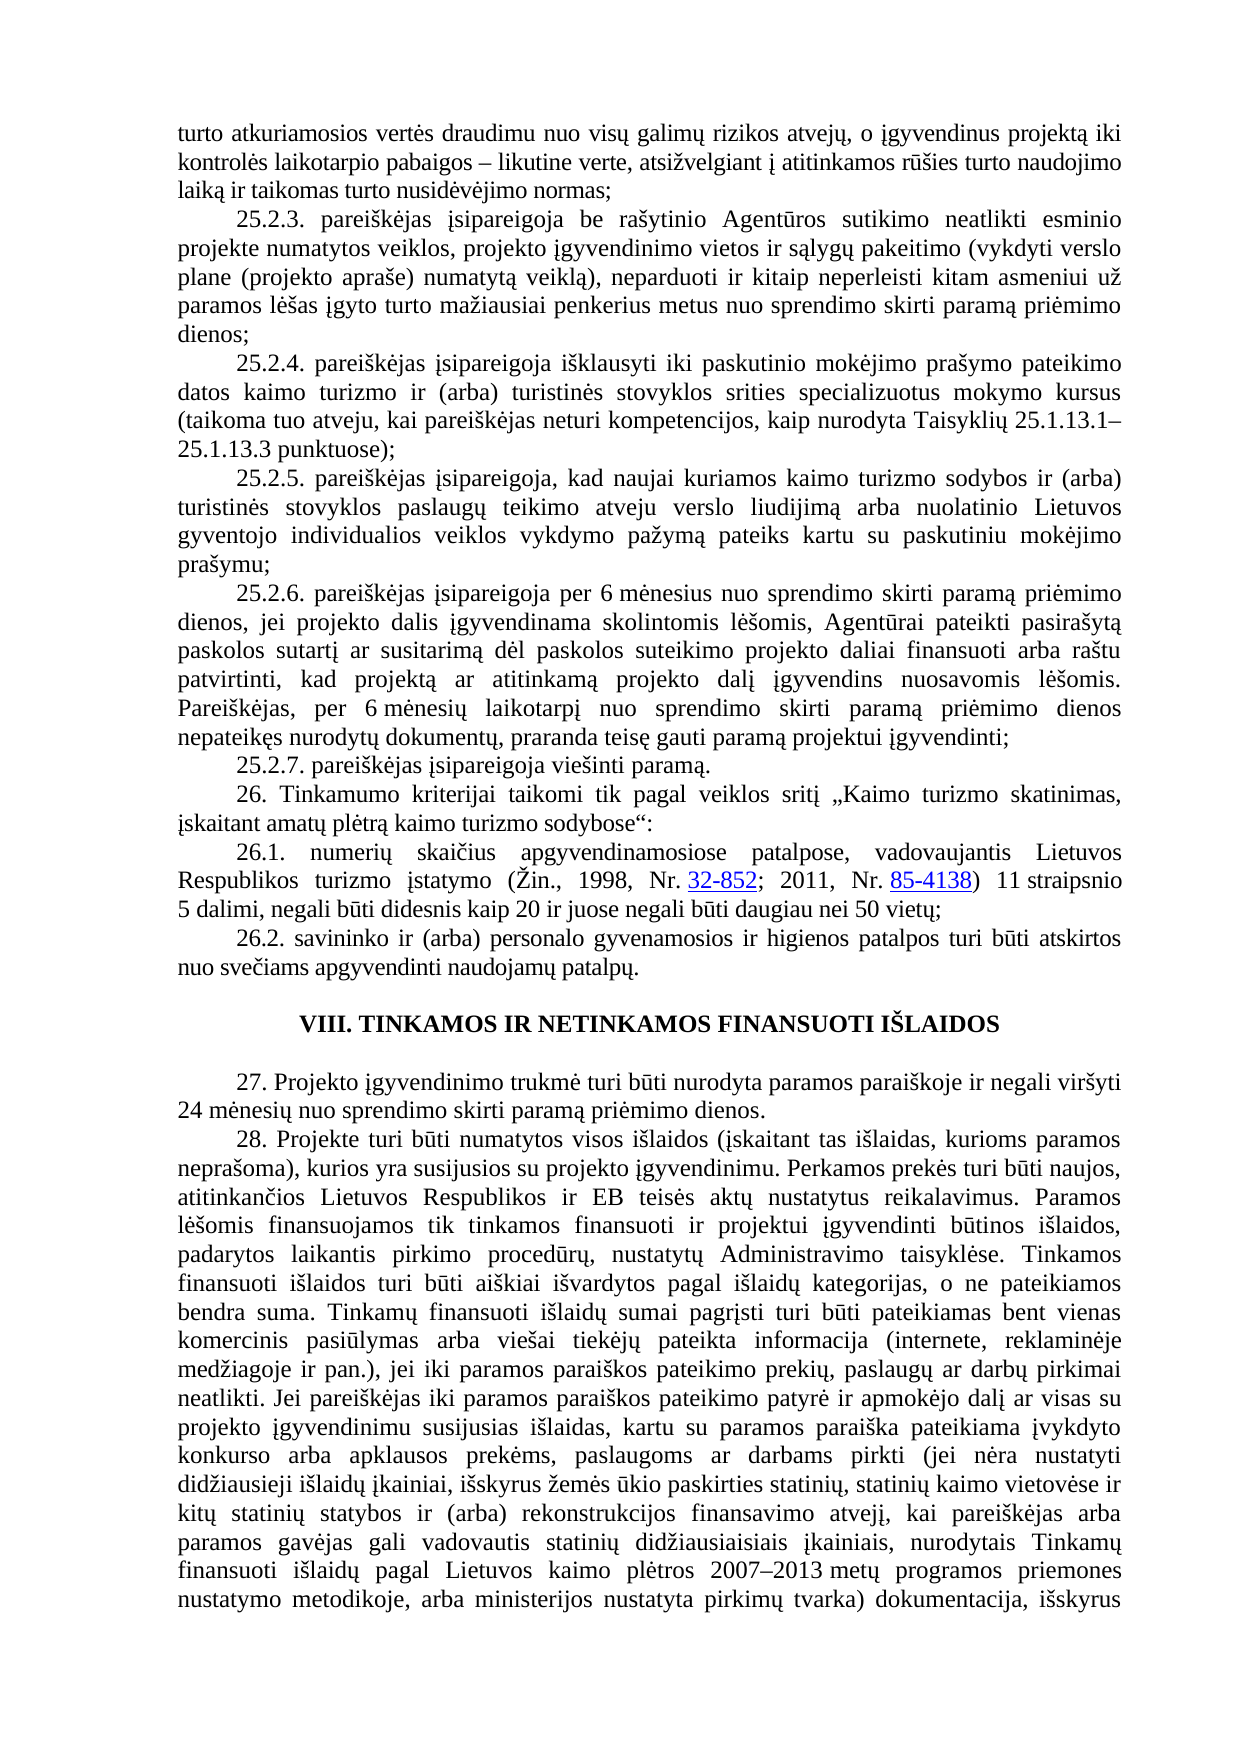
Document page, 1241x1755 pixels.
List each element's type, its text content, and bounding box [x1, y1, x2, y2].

text turto atkuriamosios vertės draudimu nuo visų galimų rizikos atvejų, o įgyvendinus projektą iki kontrolės laikotarpio pabaigos – likutine verte, atsižvelgiant į atitinkamos rūšies turto naudojimo laiką ir taikomas turto nusidėvėjimo normas; [177, 118, 1122, 204]
text 25.2.5. pareiškėjas įsipareigoja, kad naujai kuriamos kaimo turizmo sodybos ir (arba) turistinės stovyklos paslaugų teikimo atveju verslo liudijimą arba nuolatinio Lietuvos gyventojo individualios veiklos vykdymo pažymą pateiks kartu su paskutiniu mokėjimo prašymu; [177, 463, 1122, 578]
text 25.2.6. pareiškėjas įsipareigoja per 6 mėnesius nuo sprendimo skirti paramą priėmimo dienos, jei projekto dalis įgyvendinama skolintomis lėšomis, Agentūrai pateikti pasirašytą paskolos sutartį ar susitarimą dėl paskolos suteikimo projekto daliai finansuoti arba raštu patvirtinti, kad projektą ar atitinkamą projekto dalį įgyvendins nuosavomis lėšomis. Pareiškėjas, per 6 mėnesių laikotarpį nuo sprendimo skirti paramą priėmimo dienos nepateikęs nurodytų dokumentų, praranda teisę gauti paramą projektui įgyvendinti; [177, 578, 1122, 751]
text 26.2. savininko ir (arba) personalo gyvenamosios ir higienos patalpos turi būti atskirtos nuo svečiams apgyvendinti naudojamų patalpų. [177, 923, 1122, 981]
text VIII. TINKAMOS IR NETINKAMOS FINANSUOTI IŠLAIDOS [177, 1009, 1122, 1038]
text 26. Tinkamumo kriterijai taikomi tik pagal veiklos sritį „Kaimo turizmo skatinimas, įskaitant amatų plėtrą kaimo turizmo sodybose“: [177, 779, 1122, 837]
text 25.2.7. pareiškėjas įsipareigoja viešinti paramą. [177, 751, 1122, 779]
text 28. Projekte turi būti numatytos visos išlaidos (įskaitant tas išlaidas, kurioms paramos neprašoma), kurios yra susijusios su projekto įgyvendinimu. Perkamos prekės turi būti naujos, atitinkančios Lietuvos Respublikos ir EB teisės aktų nustatytus reikalavimus. Paramos lėšomis finansuojamos tik tinkamos finansuoti ir projektui įgyvendinti būtinos išlaidos, padarytos laikantis pirkimo procedūrų, nustatytų Administravimo taisyklėse. Tinkamos finansuoti išlaidos turi būti aiškiai išvardytos pagal išlaidų kategorijas, o ne pateikiamos bendra suma. Tinkamų finansuoti išlaidų sumai pagrįsti turi būti pateikiamas bent vienas komercinis pasiūlymas arba viešai tiekėjų pateikta informacija (internete, reklaminėje medžiagoje ir pan.), jei iki paramos paraiškos pateikimo prekių, paslaugų ar darbų pirkimai neatlikti. Jei pareiškėjas iki paramos paraiškos pateikimo patyrė ir apmokėjo dalį ar visas su projekto įgyvendinimu susijusias išlaidas, kartu su paramos paraiška pateikiama įvykdyto konkurso arba apklausos prekėms, paslaugoms ar darbams pirkti (jei nėra nustatyti didžiausieji išlaidų įkainiai, išskyrus žemės ūkio paskirties statinių, statinių kaimo vietovėse ir kitų statinių statybos ir (arba) rekonstrukcijos finansavimo atvejį, kai pareiškėjas arba paramos gavėjas gali vadovautis statinių didžiausiaisiais įkainiais, nurodytais Tinkamų finansuoti išlaidų pagal Lietuvos kaimo plėtros 2007–2013 metų programos priemones nustatymo metodikoje, arba ministerijos nustatyta pirkimų tvarka) dokumentacija, išskyrus [177, 1124, 1122, 1613]
text 25.2.4. pareiškėjas įsipareigoja išklausyti iki paskutinio mokėjimo prašymo pateikimo datos kaimo turizmo ir (arba) turistinės stovyklos srities specializuotus mokymo kursus (taikoma tuo atveju, kai pareiškėjas neturi kompetencijos, kaip nurodyta Taisyklių 25.1.13.1–25.1.13.3 punktuose); [177, 348, 1122, 463]
text 27. Projekto įgyvendinimo trukmė turi būti nurodyta paramos paraiškoje ir negali viršyti 24 mėnesių nuo sprendimo skirti paramą priėmimo dienos. [177, 1067, 1122, 1124]
text 26.1. numerių skaičius apgyvendinamosiose patalpose, vadovaujantis Lietuvos Respublikos turizmo įstatymo (Žin., 1998, Nr. 32-852; 2011, Nr. 85-4138) 11 straipsnio 5 dalimi, negali būti didesnis kaip 20 ir juose negali būti daugiau nei 50 vietų; [177, 837, 1122, 923]
text 25.2.3. pareiškėjas įsipareigoja be rašytinio Agentūros sutikimo neatlikti esminio projekte numatytos veiklos, projekto įgyvendinimo vietos ir sąlygų pakeitimo (vykdyti verslo plane (projekto apraše) numatytą veiklą), neparduoti ir kitaip neperleisti kitam asmeniui už paramos lėšas įgyto turto mažiausiai penkerius metus nuo sprendimo skirti paramą priėmimo dienos; [177, 204, 1122, 348]
